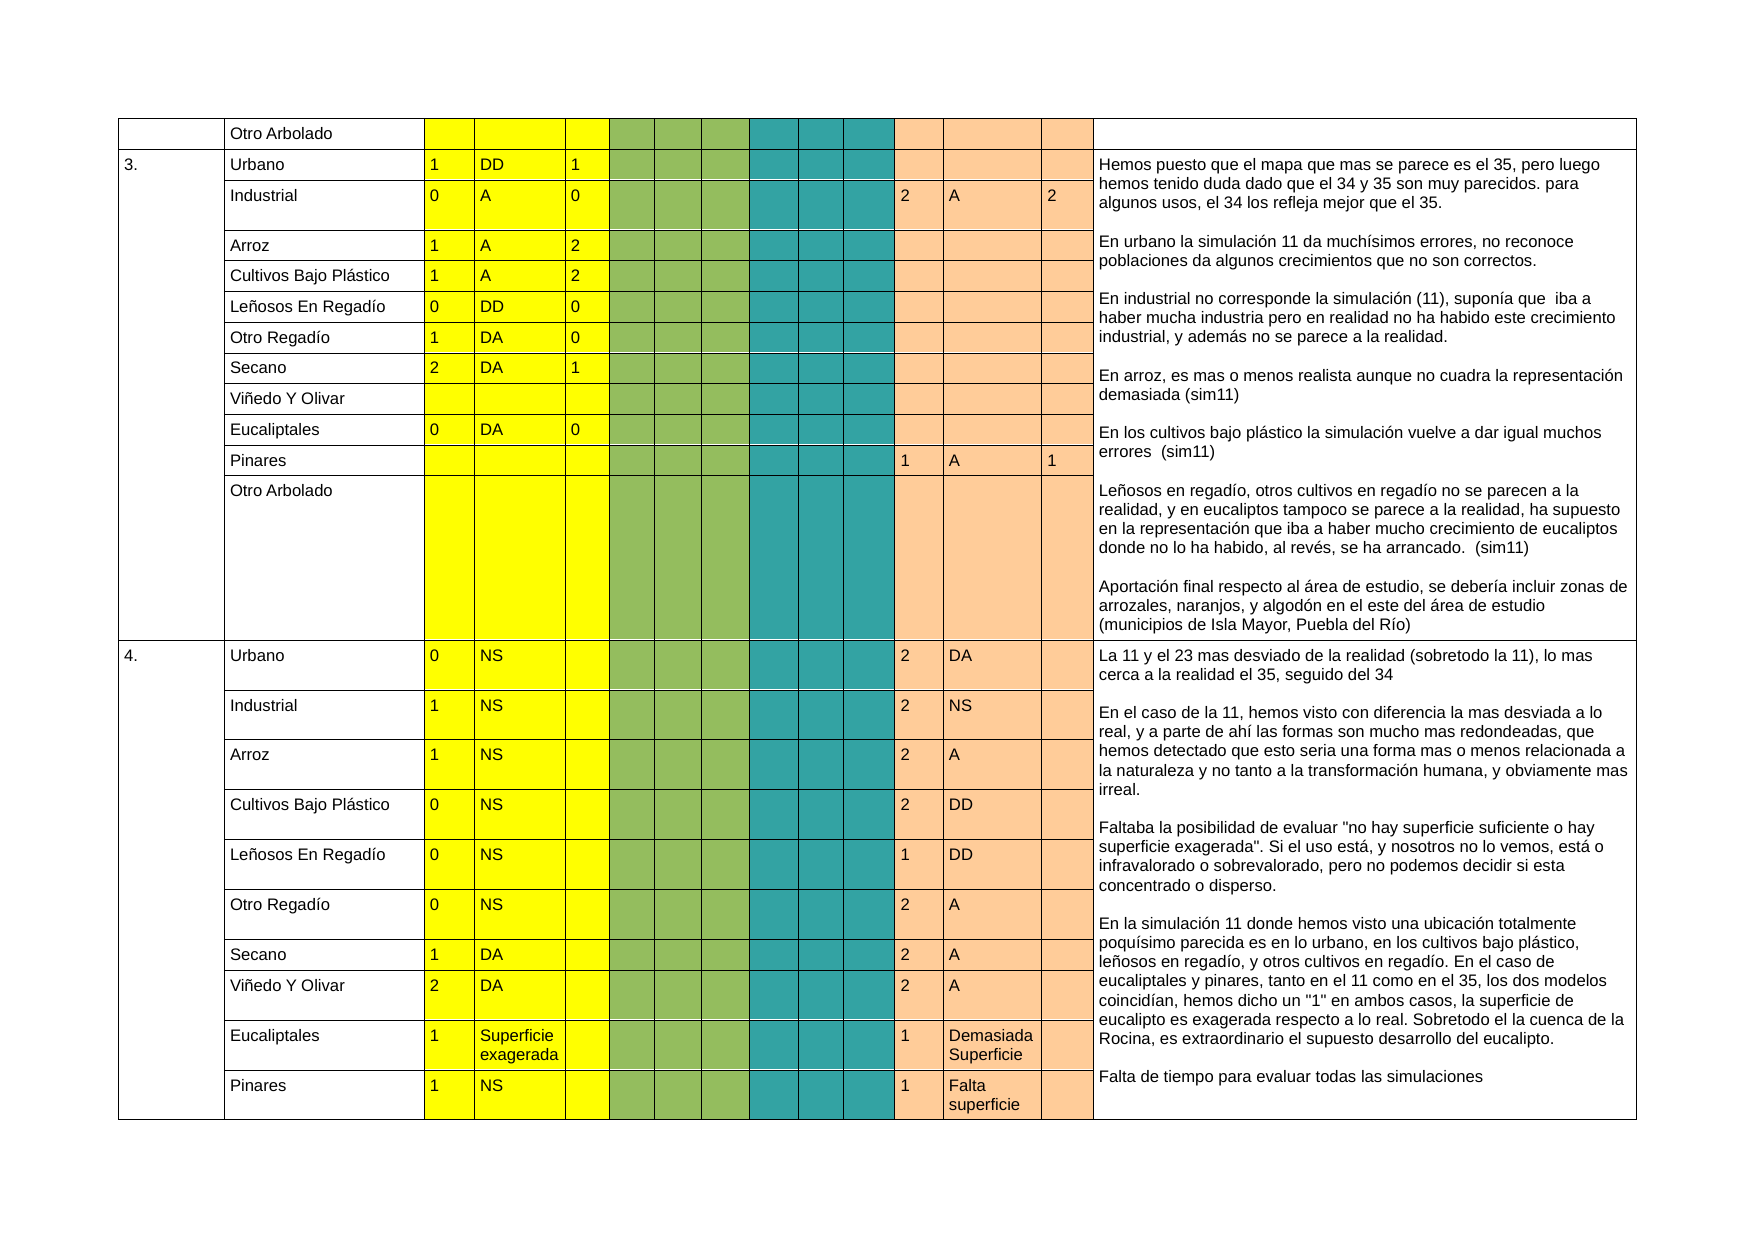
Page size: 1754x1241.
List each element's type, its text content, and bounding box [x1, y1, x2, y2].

table_cell [844, 840, 894, 889]
table_cell [844, 890, 894, 939]
table_cell 1 [566, 150, 609, 179]
table_cell Industrial [225, 181, 424, 229]
table_cell [895, 323, 943, 352]
table_cell [655, 790, 701, 839]
table_cell [425, 384, 474, 414]
table_cell 2 [566, 231, 609, 260]
table_cell [844, 384, 894, 414]
table_cell 0 [425, 790, 474, 839]
table_cell [702, 971, 749, 1019]
table_cell [944, 119, 1041, 149]
table_cell [750, 790, 798, 839]
table_cell Eucaliptales [225, 415, 424, 444]
table_cell [844, 323, 894, 352]
table_cell [702, 415, 749, 444]
table_cell [750, 1071, 798, 1119]
table_cell [799, 354, 843, 383]
table_cell [844, 1021, 894, 1069]
table_cell [750, 119, 798, 149]
table_cell [844, 641, 894, 689]
table_cell NS [475, 691, 565, 739]
table_cell [750, 415, 798, 444]
table_cell [610, 231, 654, 260]
table_cell 0 [425, 890, 474, 939]
table_cell [750, 354, 798, 383]
table_cell [799, 641, 843, 689]
table_cell [1042, 641, 1093, 689]
table_cell [799, 150, 843, 179]
table_cell [566, 840, 609, 889]
table_cell [895, 476, 943, 639]
table_cell [750, 890, 798, 939]
table_cell [610, 181, 654, 229]
table_cell [1042, 890, 1093, 939]
table_cell 2 [895, 940, 943, 970]
table_cell [844, 446, 894, 475]
table_cell DA [944, 641, 1041, 689]
table_cell [799, 181, 843, 229]
table_cell Urbano [225, 150, 424, 179]
table_cell [1042, 231, 1093, 260]
table_cell 1 [425, 940, 474, 970]
table_cell [702, 1071, 749, 1119]
table_cell [1042, 476, 1093, 639]
table_cell A [944, 971, 1041, 1019]
table_cell NS [475, 790, 565, 839]
table_cell 0 [425, 292, 474, 322]
table_cell [844, 790, 894, 839]
table_cell [566, 641, 609, 689]
table_cell A [475, 261, 565, 291]
table_cell Otro Arbolado [225, 476, 424, 639]
table_cell 2 [425, 971, 474, 1019]
table_cell [844, 971, 894, 1019]
table_cell Eucaliptales [225, 1021, 424, 1069]
table_cell 1 [1042, 446, 1093, 475]
table_cell 1 [895, 1071, 943, 1119]
table_cell DA [475, 354, 565, 383]
table_cell [844, 476, 894, 639]
table_cell NS [944, 691, 1041, 739]
table_cell [1042, 292, 1093, 322]
table_cell [566, 691, 609, 739]
table_cell A [944, 940, 1041, 970]
table_cell [655, 415, 701, 444]
table_cell [702, 940, 749, 970]
table_cell [799, 790, 843, 839]
table_cell Secano [225, 940, 424, 970]
table_cell 0 [425, 181, 474, 229]
table_cell [475, 446, 565, 475]
table_cell [844, 261, 894, 291]
table_cell Demasiada Superficie [944, 1021, 1041, 1069]
table_cell [702, 890, 749, 939]
table_cell [566, 940, 609, 970]
table_cell [610, 384, 654, 414]
table_cell Otro Regadío [225, 890, 424, 939]
table_cell Urbano [225, 641, 424, 689]
table_cell [655, 840, 701, 889]
table_cell [610, 691, 654, 739]
table_cell [799, 691, 843, 739]
table_cell Hemos puesto que el mapa que mas se parece es el 35, pero luego hemos tenido duda dado que el 34 y 35 son muy parecidos. para algunos usos, el 34 los refleja mejor que el 35. En urbano la simulación 11 da muchísimos errores, no reconoce poblaciones da algunos crecimientos que no son correctos. En industrial no corresponde la simulación (11), suponía que iba a haber mucha industria pero en realidad no ha habido este crecimiento industrial, y además no se parece a la realidad. En arroz, es mas o menos realista aunque no cuadra la representación demasiada (sim11) En los cultivos bajo plástico la simulación vuelve a dar igual muchos errores (sim11) Leñosos en regadío, otros cultivos en regadío no se parecen a la realidad, y en eucaliptos tampoco se parece a la realidad, ha supuesto en la representación que iba a haber mucho crecimiento de eucaliptos donde no lo ha habido, al revés, se ha arrancado. (sim11) Aportación final respecto al área de estudio, se debería incluir zonas de arrozales, naranjos, y algodón en el este del área de estudio (municipios de Isla Mayor, Puebla del Río) [1094, 150, 1636, 639]
table_cell 1 [425, 740, 474, 789]
table_cell 4. [119, 641, 224, 1119]
table_cell [1042, 261, 1093, 291]
table_cell [702, 354, 749, 383]
table_cell DD [475, 292, 565, 322]
table_cell [566, 1071, 609, 1119]
table_cell [566, 1021, 609, 1069]
table_cell [702, 1021, 749, 1069]
table_cell [844, 292, 894, 322]
table_cell [475, 476, 565, 639]
table_cell [655, 476, 701, 639]
table_cell [610, 890, 654, 939]
table_cell Superficie exagerada [475, 1021, 565, 1069]
table_cell [610, 292, 654, 322]
table_cell [799, 261, 843, 291]
table_cell [944, 231, 1041, 260]
table_cell [475, 119, 565, 149]
table_cell [799, 415, 843, 444]
table_cell [610, 840, 654, 889]
table_cell [475, 384, 565, 414]
table_cell 0 [566, 415, 609, 444]
table_cell 1 [895, 1021, 943, 1069]
table_cell [655, 292, 701, 322]
table_cell [425, 476, 474, 639]
table_cell A [944, 890, 1041, 939]
table_cell [750, 840, 798, 889]
table_cell NS [475, 890, 565, 939]
table_cell [799, 740, 843, 789]
table_cell [844, 415, 894, 444]
table_cell Secano [225, 354, 424, 383]
table_cell Viñedo Y Olivar [225, 384, 424, 414]
table_cell [566, 384, 609, 414]
table_cell [799, 1021, 843, 1069]
table_cell Otro Regadío [225, 323, 424, 352]
table_cell Leñosos En Regadío [225, 292, 424, 322]
table_cell [566, 740, 609, 789]
table_cell La 11 y el 23 mas desviado de la realidad (sobretodo la 11), lo mas cerca a la realidad el 35, seguido del 34 En el caso de la 11, hemos visto con diferencia la mas desviada a lo real, y a parte de ahí las formas son mucho mas redondeadas, que hemos detectado que esto seria una forma mas o menos relacionada a la naturaleza y no tanto a la transformación humana, y obviamente mas irreal. Faltaba la posibilidad de evaluar "no hay superficie suficiente o hay superficie exagerada". Si el uso está, y nosotros no lo vemos, está o infravalorado o sobrevalorado, pero no podemos decidir si esta concentrado o disperso. En la simulación 11 donde hemos visto una ubicación totalmente poquísimo parecida es en lo urbano, en los cultivos bajo plástico, leñosos en regadío, y otros cultivos en regadío. En el caso de eucaliptales y pinares, tanto en el 11 como en el 35, los dos modelos coincidían, hemos dicho un "1" en ambos casos, la superficie de eucalipto es exagerada respecto a lo real. Sobretodo el la cuenca de la Rocina, es extraordinario el supuesto desarrollo del eucalipto. Falta de tiempo para evaluar todas las simulaciones [1094, 641, 1636, 1119]
table_cell [844, 181, 894, 229]
table_cell [895, 119, 943, 149]
table_cell [844, 354, 894, 383]
table_cell [655, 691, 701, 739]
table_cell [702, 691, 749, 739]
table_cell NS [475, 641, 565, 689]
table_cell [566, 971, 609, 1019]
table_cell [655, 971, 701, 1019]
table_cell [799, 323, 843, 352]
table_cell [610, 1021, 654, 1069]
table_cell Arroz [225, 740, 424, 789]
table_cell [702, 292, 749, 322]
table_cell [799, 971, 843, 1019]
table_cell [750, 323, 798, 352]
table_cell NS [475, 840, 565, 889]
table_cell [750, 231, 798, 260]
table_cell 2 [1042, 181, 1093, 229]
table_cell DA [475, 971, 565, 1019]
table_cell Industrial [225, 691, 424, 739]
table_cell [702, 150, 749, 179]
table_cell 0 [566, 323, 609, 352]
table_cell [655, 323, 701, 352]
table_cell [799, 446, 843, 475]
table_cell [702, 790, 749, 839]
table_cell [1042, 971, 1093, 1019]
table_cell [750, 181, 798, 229]
table_cell A [944, 446, 1041, 475]
table_cell 2 [895, 691, 943, 739]
table_cell [610, 415, 654, 444]
table_cell [944, 476, 1041, 639]
table_cell A [944, 181, 1041, 229]
table_cell 1 [895, 446, 943, 475]
table_cell 2 [895, 641, 943, 689]
table_cell [655, 446, 701, 475]
table_cell [702, 476, 749, 639]
table_cell [944, 292, 1041, 322]
table_cell DA [475, 415, 565, 444]
table_cell [799, 940, 843, 970]
table_cell [750, 971, 798, 1019]
table_cell 1 [566, 354, 609, 383]
table_cell [1042, 354, 1093, 383]
table_cell [655, 641, 701, 689]
table_cell DD [475, 150, 565, 179]
table_cell [1042, 940, 1093, 970]
table_cell [610, 150, 654, 179]
table_cell A [475, 181, 565, 229]
table_cell Falta superficie [944, 1071, 1041, 1119]
table_cell [655, 261, 701, 291]
table_cell [750, 740, 798, 789]
table_cell [1042, 415, 1093, 444]
table_cell [944, 261, 1041, 291]
table_cell [610, 641, 654, 689]
table_cell 2 [895, 740, 943, 789]
table_cell [702, 641, 749, 689]
table_cell [655, 354, 701, 383]
table_cell 0 [425, 415, 474, 444]
table_cell [799, 1071, 843, 1119]
table_cell 0 [425, 840, 474, 889]
table_cell [566, 476, 609, 639]
table_cell 2 [895, 971, 943, 1019]
table_cell [655, 384, 701, 414]
table_cell [1042, 840, 1093, 889]
table_cell Otro Arbolado [225, 119, 424, 149]
table_cell [844, 119, 894, 149]
table_cell 3. [119, 150, 224, 639]
table_cell [895, 354, 943, 383]
table_cell [750, 261, 798, 291]
table_cell [750, 940, 798, 970]
table_cell [1042, 1071, 1093, 1119]
table_cell [610, 476, 654, 639]
table_cell [799, 384, 843, 414]
table_cell [702, 119, 749, 149]
table_cell [655, 740, 701, 789]
table_cell DA [475, 323, 565, 352]
table_cell [799, 840, 843, 889]
table_cell [655, 231, 701, 260]
table_cell [844, 150, 894, 179]
table_cell A [475, 231, 565, 260]
table_cell [655, 181, 701, 229]
table_cell [844, 691, 894, 739]
table_cell DD [944, 790, 1041, 839]
table_cell [1042, 119, 1093, 149]
table_cell [566, 790, 609, 839]
table_cell NS [475, 1071, 565, 1119]
table_cell [610, 1071, 654, 1119]
table_cell 1 [895, 840, 943, 889]
table_cell [702, 231, 749, 260]
table_cell [799, 890, 843, 939]
table_cell [425, 446, 474, 475]
table_cell [750, 384, 798, 414]
table_cell [895, 261, 943, 291]
table_cell DA [475, 940, 565, 970]
table_cell [844, 940, 894, 970]
table_cell [610, 940, 654, 970]
table_cell [566, 119, 609, 149]
table_cell [799, 231, 843, 260]
table_cell [610, 971, 654, 1019]
table_cell [1042, 384, 1093, 414]
table_cell DD [944, 840, 1041, 889]
table_cell 1 [425, 1071, 474, 1119]
table_cell NS [475, 740, 565, 789]
table_cell 0 [566, 292, 609, 322]
table_cell [655, 890, 701, 939]
table_cell [944, 150, 1041, 179]
table_cell [1042, 1021, 1093, 1069]
table_cell 2 [895, 790, 943, 839]
table_cell [702, 384, 749, 414]
table_cell 2 [895, 890, 943, 939]
table_cell [799, 119, 843, 149]
table_cell [566, 890, 609, 939]
table_cell [610, 740, 654, 789]
table_cell 2 [895, 181, 943, 229]
table_cell [944, 384, 1041, 414]
table_cell 1 [425, 323, 474, 352]
table_cell 0 [425, 641, 474, 689]
table_cell 1 [425, 231, 474, 260]
table_cell [610, 119, 654, 149]
table_cell Leñosos En Regadío [225, 840, 424, 889]
table_cell [610, 323, 654, 352]
table_cell [655, 150, 701, 179]
table_cell [655, 940, 701, 970]
table_cell 2 [425, 354, 474, 383]
table_cell [655, 1021, 701, 1069]
table_cell Arroz [225, 231, 424, 260]
table_cell [750, 476, 798, 639]
table_cell 1 [425, 150, 474, 179]
table_cell [702, 261, 749, 291]
table_cell [655, 1071, 701, 1119]
table_cell A [944, 740, 1041, 789]
table_cell [655, 119, 701, 149]
table_cell [1042, 691, 1093, 739]
table_cell Pinares [225, 446, 424, 475]
table_cell [944, 415, 1041, 444]
table_cell [1042, 790, 1093, 839]
table_cell [844, 740, 894, 789]
table_cell [702, 446, 749, 475]
table_cell [750, 446, 798, 475]
table_cell [610, 446, 654, 475]
table_cell 1 [425, 1021, 474, 1069]
table_cell [702, 740, 749, 789]
table_cell [895, 231, 943, 260]
table_cell [895, 384, 943, 414]
table_cell [895, 415, 943, 444]
table_cell [1042, 323, 1093, 352]
table_cell [610, 261, 654, 291]
table_cell Cultivos Bajo Plástico [225, 261, 424, 291]
table_cell [702, 840, 749, 889]
table_cell [566, 446, 609, 475]
table_cell 1 [425, 691, 474, 739]
table_cell [1042, 150, 1093, 179]
table_cell 2 [566, 261, 609, 291]
table_cell [750, 691, 798, 739]
table_cell Cultivos Bajo Plástico [225, 790, 424, 839]
table_cell [610, 354, 654, 383]
table_cell [844, 231, 894, 260]
table_cell [895, 292, 943, 322]
table_cell [702, 181, 749, 229]
table_cell [425, 119, 474, 149]
table_cell [1042, 740, 1093, 789]
table_cell [750, 150, 798, 179]
table_cell [799, 476, 843, 639]
table_cell Viñedo Y Olivar [225, 971, 424, 1019]
table_cell [750, 292, 798, 322]
table_cell [702, 323, 749, 352]
table_cell [750, 641, 798, 689]
table_cell [119, 119, 224, 149]
table_cell 1 [425, 261, 474, 291]
table_cell Pinares [225, 1071, 424, 1119]
table_cell [750, 1021, 798, 1069]
table_cell [799, 292, 843, 322]
table_cell [610, 790, 654, 839]
table_cell [944, 323, 1041, 352]
table_cell 0 [566, 181, 609, 229]
table_cell [944, 354, 1041, 383]
table_cell [895, 150, 943, 179]
table_cell [844, 1071, 894, 1119]
